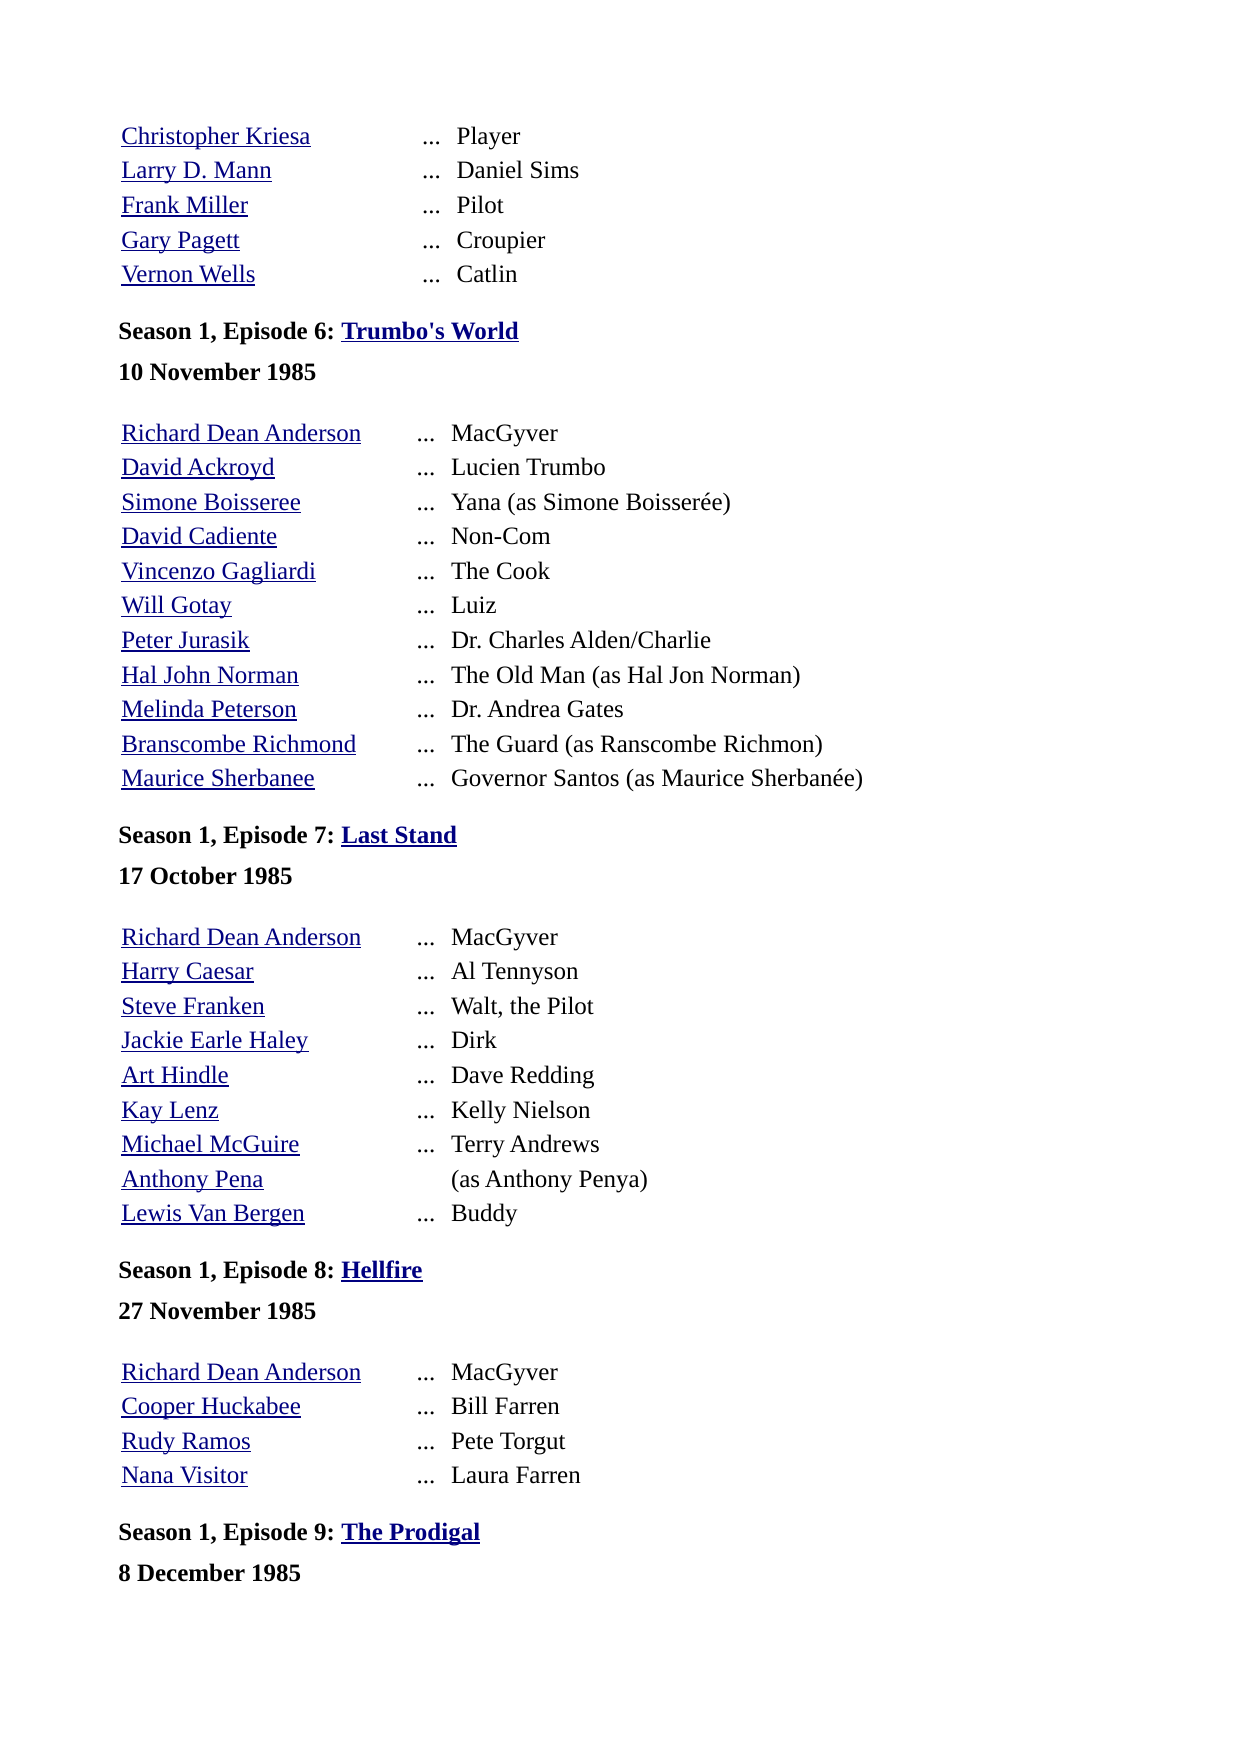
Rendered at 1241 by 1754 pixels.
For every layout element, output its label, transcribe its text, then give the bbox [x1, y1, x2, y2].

table_cell Kelly Nielson [448, 1092, 654, 1126]
table_cell ... [414, 449, 448, 484]
text 10 November 1985 [118, 357, 1122, 415]
table_cell Art Hindle [118, 1057, 413, 1092]
table_cell Daniel Sims [454, 153, 774, 187]
table_cell Anthony Pena [118, 1161, 413, 1196]
table_cell Bill Farren [448, 1389, 589, 1423]
table_cell ... [419, 118, 453, 153]
table_cell Pilot [454, 187, 774, 222]
table_cell Dirk [448, 1023, 654, 1057]
table_cell Harry Caesar [118, 954, 413, 988]
table_cell ... [414, 1423, 448, 1458]
table_cell ... [414, 1196, 448, 1230]
table_cell ... [414, 691, 448, 726]
table_cell [414, 1161, 448, 1196]
table_cell The Old Man (as Hal Jon Norman) [448, 657, 870, 691]
table_cell Player [454, 118, 774, 153]
table_cell ... [414, 1023, 448, 1057]
table_cell Steve Franken [118, 988, 413, 1023]
table_cell Dr. Charles Alden/Charlie [448, 622, 870, 657]
table_cell Pete Torgut [448, 1423, 589, 1458]
table_cell ... [414, 1057, 448, 1092]
table_cell Jackie Earle Haley [118, 1023, 413, 1057]
subtitle Season 1, Episode 8: Hellfire [118, 1255, 1122, 1284]
table_cell Branscombe Richmond [118, 726, 413, 761]
table_cell Will Gotay [118, 588, 413, 622]
table_cell ... [414, 726, 448, 761]
table_cell ... [419, 256, 453, 291]
table_cell ... [414, 657, 448, 691]
table_cell Vincenzo Gagliardi [118, 553, 413, 588]
table_cell Hal John Norman [118, 657, 413, 691]
table_cell Dr. Andrea Gates [448, 691, 870, 726]
table_header Richard Dean Anderson [118, 1354, 413, 1388]
text 27 November 1985 [118, 1296, 1122, 1354]
table_cell David Cadiente [118, 519, 413, 553]
table_cell Yana (as Simone Boisserée) [448, 484, 870, 518]
table_cell Gary Pagett [118, 222, 419, 256]
table_cell Rudy Ramos [118, 1423, 413, 1458]
table_cell ... [414, 588, 448, 622]
table_cell Maurice Sherbanee [118, 761, 413, 795]
table_cell ... [414, 622, 448, 657]
table_cell Dave Redding [448, 1057, 654, 1092]
subtitle Season 1, Episode 9: The Prodigal [118, 1517, 1122, 1546]
table_cell Simone Boisseree [118, 484, 413, 518]
subtitle Season 1, Episode 7: Last Stand [118, 820, 1122, 849]
table_header MacGyver [448, 919, 654, 953]
table_cell Lucien Trumbo [448, 449, 870, 484]
table_cell Vernon Wells [118, 256, 419, 291]
table_cell Nana Visitor [118, 1458, 413, 1492]
table_cell ... [414, 1389, 448, 1423]
table_cell Buddy [448, 1196, 654, 1230]
table_cell Michael McGuire [118, 1126, 413, 1161]
table_cell Peter Jurasik [118, 622, 413, 657]
table_cell ... [414, 1092, 448, 1126]
table_cell ... [414, 484, 448, 518]
table_header ... [414, 919, 448, 953]
table_cell ... [419, 187, 453, 222]
table_header MacGyver [448, 1354, 589, 1388]
table_cell ... [414, 988, 448, 1023]
table_cell Walt, the Pilot [448, 988, 654, 1023]
table_cell ... [414, 519, 448, 553]
table_cell Non-Com [448, 519, 870, 553]
table_cell Melinda Peterson [118, 691, 413, 726]
table_cell ... [419, 222, 453, 256]
table_cell ... [414, 553, 448, 588]
table_cell Lewis Van Bergen [118, 1196, 413, 1230]
table_cell Cooper Huckabee [118, 1389, 413, 1423]
table_cell Frank Miller [118, 187, 419, 222]
table_cell Croupier [454, 222, 774, 256]
table_cell Catlin [454, 256, 774, 291]
table_cell ... [414, 761, 448, 795]
text 17 October 1985 [118, 861, 1122, 919]
table_cell David Ackroyd [118, 449, 413, 484]
table_header ... [414, 1354, 448, 1388]
table_header MacGyver [448, 415, 870, 449]
table_cell ... [414, 1126, 448, 1161]
table_cell Laura Farren [448, 1458, 589, 1492]
table_cell Al Tennyson [448, 954, 654, 988]
table_cell ... [419, 153, 453, 187]
table_header Richard Dean Anderson [118, 919, 413, 953]
text 8 December 1985 [118, 1558, 1122, 1616]
table_cell Governor Santos (as Maurice Sherbanée) [448, 761, 870, 795]
table_header ... [414, 415, 448, 449]
table_cell Christopher Kriesa [118, 118, 419, 153]
table_cell The Guard (as Ranscombe Richmon) [448, 726, 870, 761]
table_cell ... [414, 954, 448, 988]
table_cell The Cook [448, 553, 870, 588]
subtitle Season 1, Episode 6: Trumbo's World [118, 316, 1122, 345]
table_cell Luiz [448, 588, 870, 622]
table_header Richard Dean Anderson [118, 415, 413, 449]
table_cell (as Anthony Penya) [448, 1161, 654, 1196]
table_cell ... [414, 1458, 448, 1492]
table_cell Kay Lenz [118, 1092, 413, 1126]
table_cell Larry D. Mann [118, 153, 419, 187]
table_cell Terry Andrews [448, 1126, 654, 1161]
